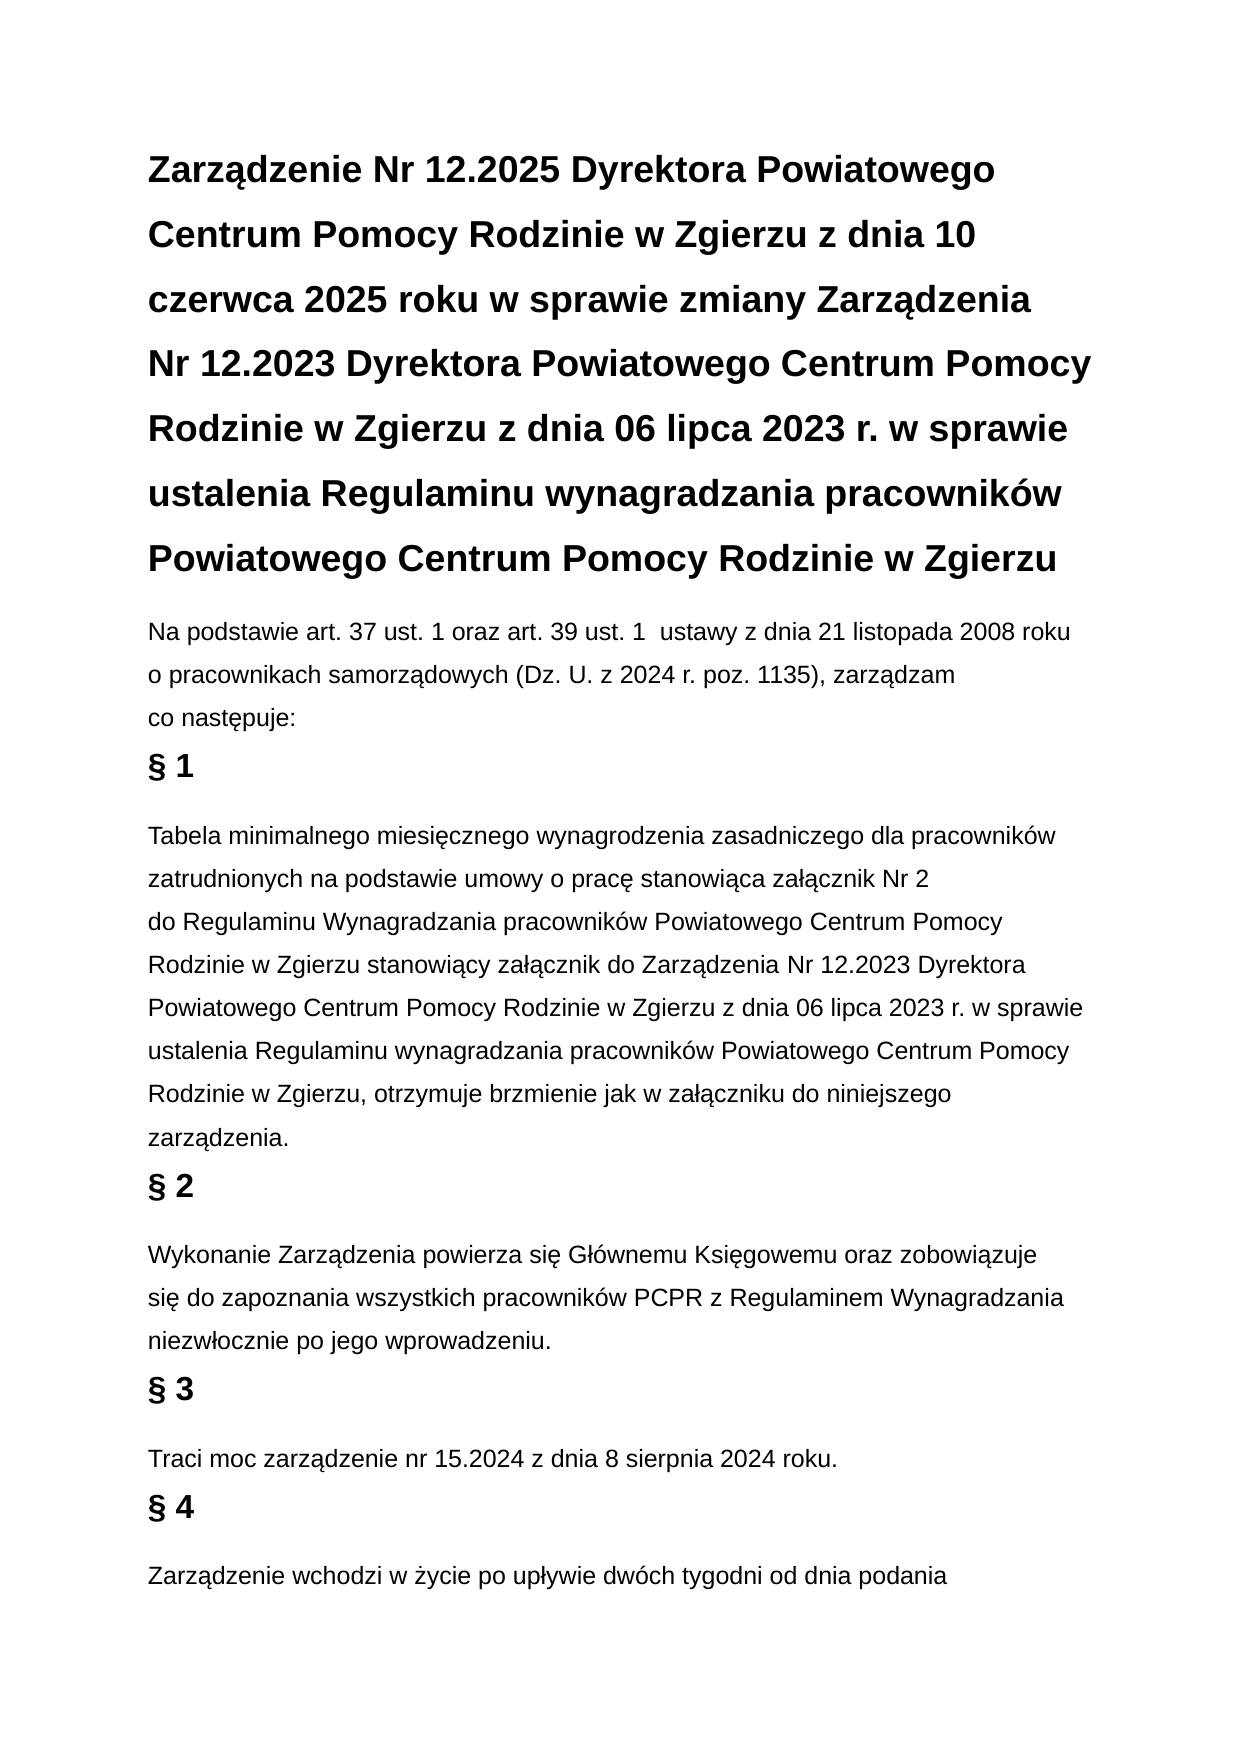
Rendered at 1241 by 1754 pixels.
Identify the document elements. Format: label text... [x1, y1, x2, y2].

text Zarządzenie wchodzi w życie po upływie dwóch tygodni od dnia podania [148, 1561, 1093, 1590]
text Tabela minimalnego miesięcznego wynagrodzenia zasadniczego dla pracowników zatrudnionych na podstawie umowy o pracę stanowiąca załącznik Nr 2 do Regulaminu Wynagradzania pracowników Powiatowego Centrum Pomocy Rodzinie w Zgierzu stanowiący załącznik do Zarządzenia Nr 12.2023 Dyrektora Powiatowego Centrum Pomocy Rodzinie w Zgierzu z dnia 06 lipca 2023 r. w sprawie ustalenia Regulaminu wynagradzania pracowników Powiatowego Centrum Pomocy Rodzinie w Zgierzu, otrzymuje brzmienie jak w załączniku do niniejszego zarządzenia. [148, 821, 1093, 1151]
subtitle § 1 [148, 746, 1093, 785]
text Traci moc zarządzenie nr 15.2024 z dnia 8 sierpnia 2024 roku. [148, 1444, 1093, 1472]
text Wykonanie Zarządzenia powierza się Głównemu Księgowemu oraz zobowiązuje się do zapoznania wszystkich pracowników PCPR z Regulaminem Wynagradzania niezwłocznie po jego wprowadzeniu. [148, 1240, 1093, 1355]
subtitle § 2 [148, 1166, 1093, 1204]
subtitle § 4 [148, 1487, 1093, 1525]
text Na podstawie art. 37 ust. 1 oraz art. 39 ust. 1 ustawy z dnia 21 listopada 2008 roku o pracownikach samorządowych (Dz. U. z 2024 r. poz. 1135), zarządzam co następuje: [148, 617, 1093, 732]
subtitle § 3 [148, 1369, 1093, 1408]
subtitle Zarządzenie Nr 12.2025 Dyrektora Powiatowego Centrum Pomocy Rodzinie w Zgierzu z dnia 10 czerwca 2025 roku w sprawie zmiany Zarządzenia Nr 12.2023 Dyrektora Powiatowego Centrum Pomocy Rodzinie w Zgierzu z dnia 06 lipca 2023 r. w sprawie ustalenia Regulaminu wynagradzania pracowników Powiatowego Centrum Pomocy Rodzinie w Zgierzu [148, 148, 1093, 579]
